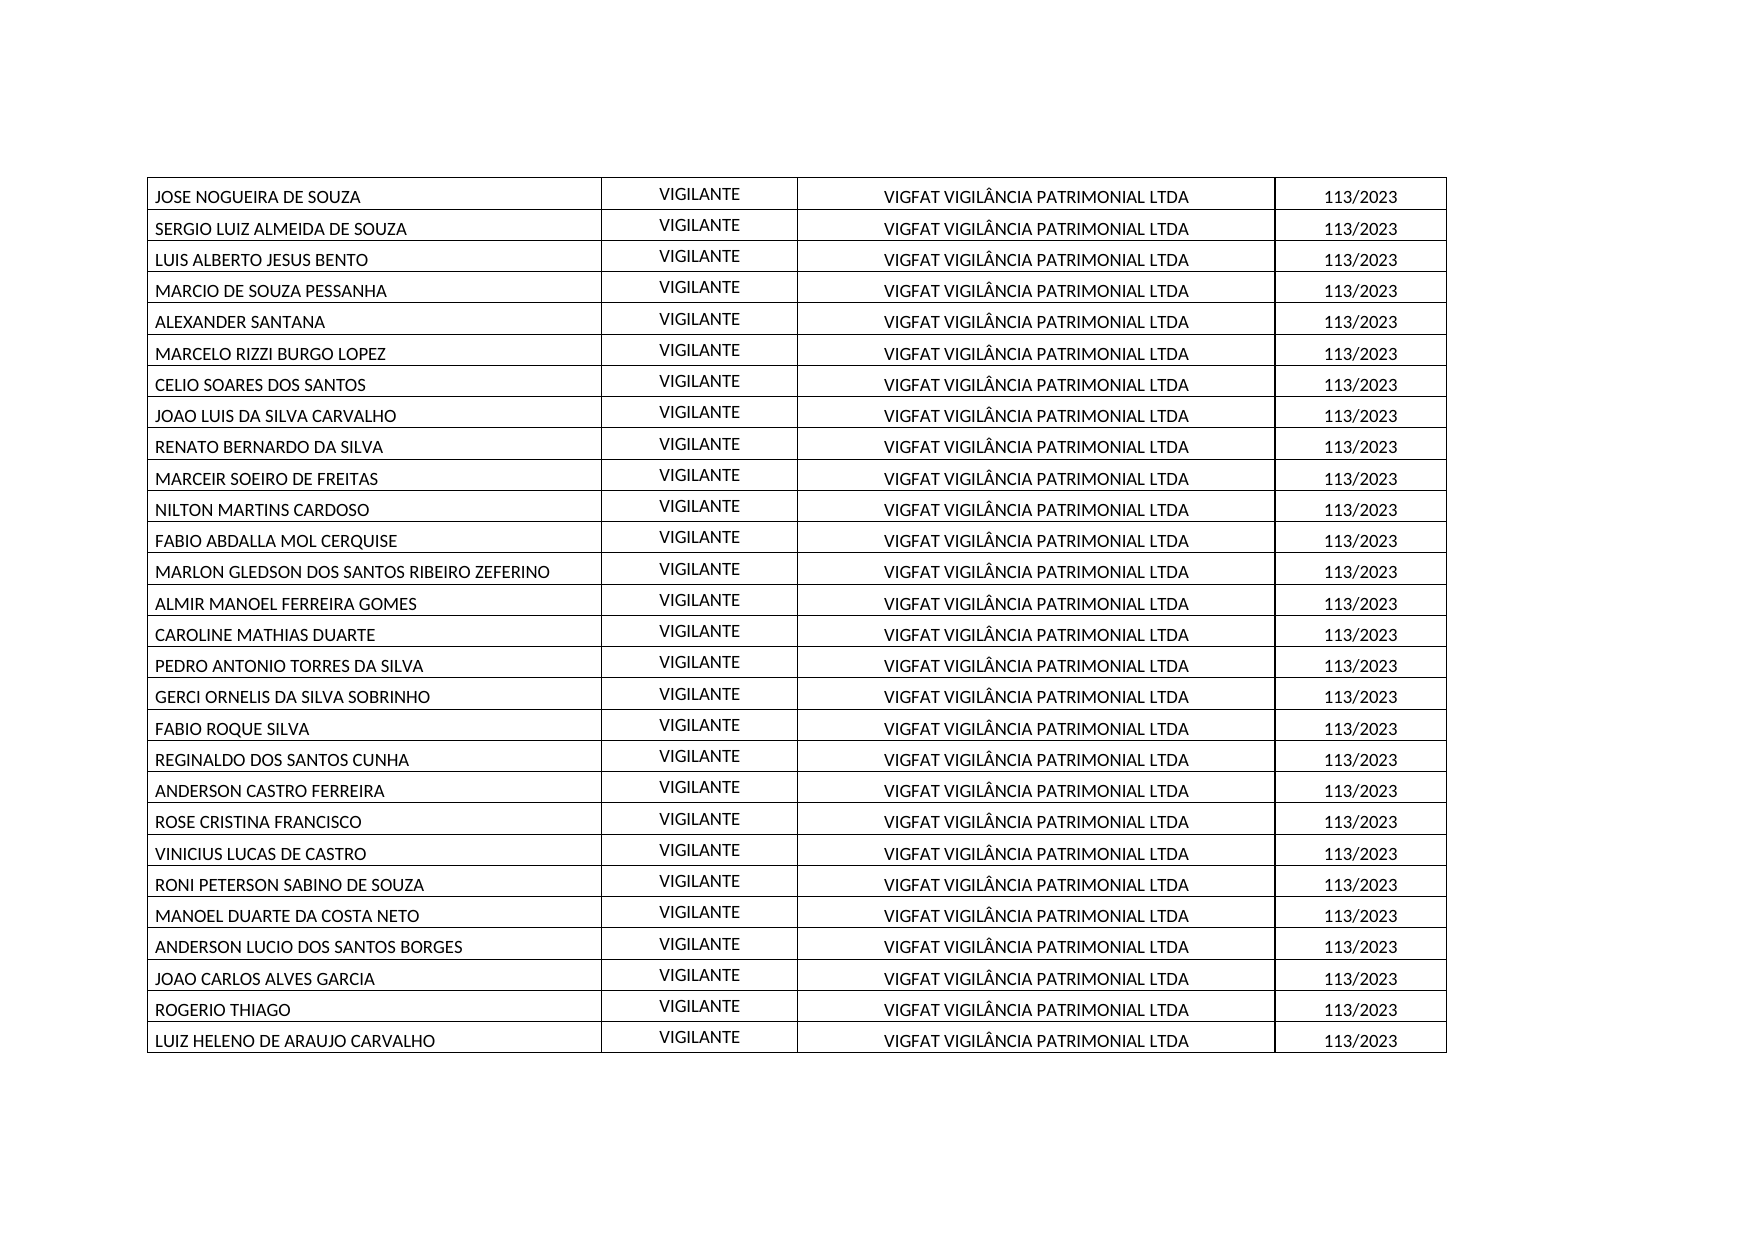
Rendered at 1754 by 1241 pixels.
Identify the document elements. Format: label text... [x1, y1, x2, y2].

table_cell VIGFAT VIGILÂNCIA PATRIMONIAL LTDA [798, 835, 1274, 865]
table_cell VIGILANTE [602, 897, 797, 927]
table_cell 113/2023 [1276, 303, 1446, 333]
table_cell 113/2023 [1276, 866, 1446, 896]
table_cell VIGFAT VIGILÂNCIA PATRIMONIAL LTDA [798, 272, 1274, 302]
table_cell 113/2023 [1276, 1022, 1446, 1052]
table_cell GERCI ORNELIS DA SILVA SOBRINHO [148, 678, 601, 708]
table_cell CELIO SOARES DOS SANTOS [148, 366, 601, 396]
table_cell VIGFAT VIGILÂNCIA PATRIMONIAL LTDA [798, 960, 1274, 990]
table_cell 113/2023 [1276, 710, 1446, 740]
table_cell 113/2023 [1276, 428, 1446, 458]
table_cell VIGILANTE [602, 241, 797, 271]
table_cell VIGILANTE [602, 960, 797, 990]
table_cell 113/2023 [1276, 647, 1446, 677]
table_cell VIGFAT VIGILÂNCIA PATRIMONIAL LTDA [798, 335, 1274, 365]
table_cell VIGILANTE [602, 303, 797, 333]
table_cell 113/2023 [1276, 366, 1446, 396]
table_cell MARCELO RIZZI BURGO LOPEZ [148, 335, 601, 365]
table_cell VIGFAT VIGILÂNCIA PATRIMONIAL LTDA [798, 991, 1274, 1021]
table_cell ROGERIO THIAGO [148, 991, 601, 1021]
table_cell FABIO ROQUE SILVA [148, 710, 601, 740]
table_cell VIGILANTE [602, 866, 797, 896]
table_cell VIGILANTE [602, 835, 797, 865]
table_cell MARLON GLEDSON DOS SANTOS RIBEIRO ZEFERINO [148, 553, 601, 583]
table_cell VIGILANTE [602, 522, 797, 552]
table_cell VIGFAT VIGILÂNCIA PATRIMONIAL LTDA [798, 366, 1274, 396]
table_cell SERGIO LUIZ ALMEIDA DE SOUZA [148, 210, 601, 240]
table_cell 113/2023 [1276, 553, 1446, 583]
table_cell VIGFAT VIGILÂNCIA PATRIMONIAL LTDA [798, 585, 1274, 615]
table_cell LUIZ HELENO DE ARAUJO CARVALHO [148, 1022, 601, 1052]
table_cell VIGILANTE [602, 366, 797, 396]
table_cell VIGILANTE [602, 272, 797, 302]
table_cell VIGILANTE [602, 928, 797, 958]
table_cell VIGILANTE [602, 710, 797, 740]
table_cell 113/2023 [1276, 928, 1446, 958]
table_cell 113/2023 [1276, 460, 1446, 490]
table_cell VIGILANTE [602, 460, 797, 490]
table_cell 113/2023 [1276, 491, 1446, 521]
table_cell VIGFAT VIGILÂNCIA PATRIMONIAL LTDA [798, 210, 1274, 240]
table_cell RONI PETERSON SABINO DE SOUZA [148, 866, 601, 896]
table_cell VIGFAT VIGILÂNCIA PATRIMONIAL LTDA [798, 928, 1274, 958]
table_cell VIGILANTE [602, 772, 797, 802]
table_cell NILTON MARTINS CARDOSO [148, 491, 601, 521]
table_cell VIGILANTE [602, 491, 797, 521]
table_cell MANOEL DUARTE DA COSTA NETO [148, 897, 601, 927]
table_cell VIGFAT VIGILÂNCIA PATRIMONIAL LTDA [798, 616, 1274, 646]
table_cell VIGFAT VIGILÂNCIA PATRIMONIAL LTDA [798, 741, 1274, 771]
table_cell ANDERSON CASTRO FERREIRA [148, 772, 601, 802]
table_cell 113/2023 [1276, 835, 1446, 865]
table_cell VIGFAT VIGILÂNCIA PATRIMONIAL LTDA [798, 803, 1274, 833]
table_cell ANDERSON LUCIO DOS SANTOS BORGES [148, 928, 601, 958]
table_cell VIGFAT VIGILÂNCIA PATRIMONIAL LTDA [798, 460, 1274, 490]
table_cell VIGILANTE [602, 428, 797, 458]
table_cell VIGFAT VIGILÂNCIA PATRIMONIAL LTDA [798, 553, 1274, 583]
table_cell VIGILANTE [602, 991, 797, 1021]
table_cell VIGFAT VIGILÂNCIA PATRIMONIAL LTDA [798, 491, 1274, 521]
table_cell VIGFAT VIGILÂNCIA PATRIMONIAL LTDA [798, 866, 1274, 896]
table_cell REGINALDO DOS SANTOS CUNHA [148, 741, 601, 771]
table_cell ALMIR MANOEL FERREIRA GOMES [148, 585, 601, 615]
table_cell VIGFAT VIGILÂNCIA PATRIMONIAL LTDA [798, 522, 1274, 552]
table_cell 113/2023 [1276, 897, 1446, 927]
table_cell VIGILANTE [602, 647, 797, 677]
table_cell VIGILANTE [602, 1022, 797, 1052]
table_cell MARCIO DE SOUZA PESSANHA [148, 272, 601, 302]
table_cell 113/2023 [1276, 803, 1446, 833]
table_cell 113/2023 [1276, 210, 1446, 240]
table_cell PEDRO ANTONIO TORRES DA SILVA [148, 647, 601, 677]
table_cell VIGILANTE [602, 803, 797, 833]
table_cell VIGFAT VIGILÂNCIA PATRIMONIAL LTDA [798, 1022, 1274, 1052]
table_cell JOSE NOGUEIRA DE SOUZA [148, 178, 601, 208]
table_cell VIGILANTE [602, 210, 797, 240]
table_cell 113/2023 [1276, 616, 1446, 646]
table_cell 113/2023 [1276, 272, 1446, 302]
table_cell VIGFAT VIGILÂNCIA PATRIMONIAL LTDA [798, 710, 1274, 740]
table_cell VIGFAT VIGILÂNCIA PATRIMONIAL LTDA [798, 397, 1274, 427]
table_cell 113/2023 [1276, 991, 1446, 1021]
table_cell VIGILANTE [602, 616, 797, 646]
table_cell 113/2023 [1276, 960, 1446, 990]
table_cell JOAO LUIS DA SILVA CARVALHO [148, 397, 601, 427]
table_cell VINICIUS LUCAS DE CASTRO [148, 835, 601, 865]
table_cell VIGFAT VIGILÂNCIA PATRIMONIAL LTDA [798, 428, 1274, 458]
table_cell 113/2023 [1276, 585, 1446, 615]
table_cell FABIO ABDALLA MOL CERQUISE [148, 522, 601, 552]
table_cell VIGFAT VIGILÂNCIA PATRIMONIAL LTDA [798, 178, 1274, 208]
table_cell 113/2023 [1276, 522, 1446, 552]
table_cell RENATO BERNARDO DA SILVA [148, 428, 601, 458]
table_cell VIGFAT VIGILÂNCIA PATRIMONIAL LTDA [798, 647, 1274, 677]
table_cell JOAO CARLOS ALVES GARCIA [148, 960, 601, 990]
table_cell 113/2023 [1276, 241, 1446, 271]
table_cell 113/2023 [1276, 772, 1446, 802]
table_cell MARCEIR SOEIRO DE FREITAS [148, 460, 601, 490]
table_cell 113/2023 [1276, 335, 1446, 365]
table_cell ROSE CRISTINA FRANCISCO [148, 803, 601, 833]
table_cell VIGFAT VIGILÂNCIA PATRIMONIAL LTDA [798, 772, 1274, 802]
table_cell VIGILANTE [602, 741, 797, 771]
table_cell VIGFAT VIGILÂNCIA PATRIMONIAL LTDA [798, 303, 1274, 333]
table_cell CAROLINE MATHIAS DUARTE [148, 616, 601, 646]
table_cell VIGILANTE [602, 178, 797, 208]
table_cell VIGILANTE [602, 397, 797, 427]
table_cell VIGFAT VIGILÂNCIA PATRIMONIAL LTDA [798, 241, 1274, 271]
table_cell VIGFAT VIGILÂNCIA PATRIMONIAL LTDA [798, 897, 1274, 927]
table_cell ALEXANDER SANTANA [148, 303, 601, 333]
table_cell 113/2023 [1276, 397, 1446, 427]
table_cell VIGFAT VIGILÂNCIA PATRIMONIAL LTDA [798, 678, 1274, 708]
table_cell 113/2023 [1276, 741, 1446, 771]
table_cell VIGILANTE [602, 553, 797, 583]
table_cell VIGILANTE [602, 335, 797, 365]
table_cell VIGILANTE [602, 585, 797, 615]
table_cell 113/2023 [1276, 178, 1446, 208]
table_cell 113/2023 [1276, 678, 1446, 708]
table_cell LUIS ALBERTO JESUS BENTO [148, 241, 601, 271]
table_cell VIGILANTE [602, 678, 797, 708]
